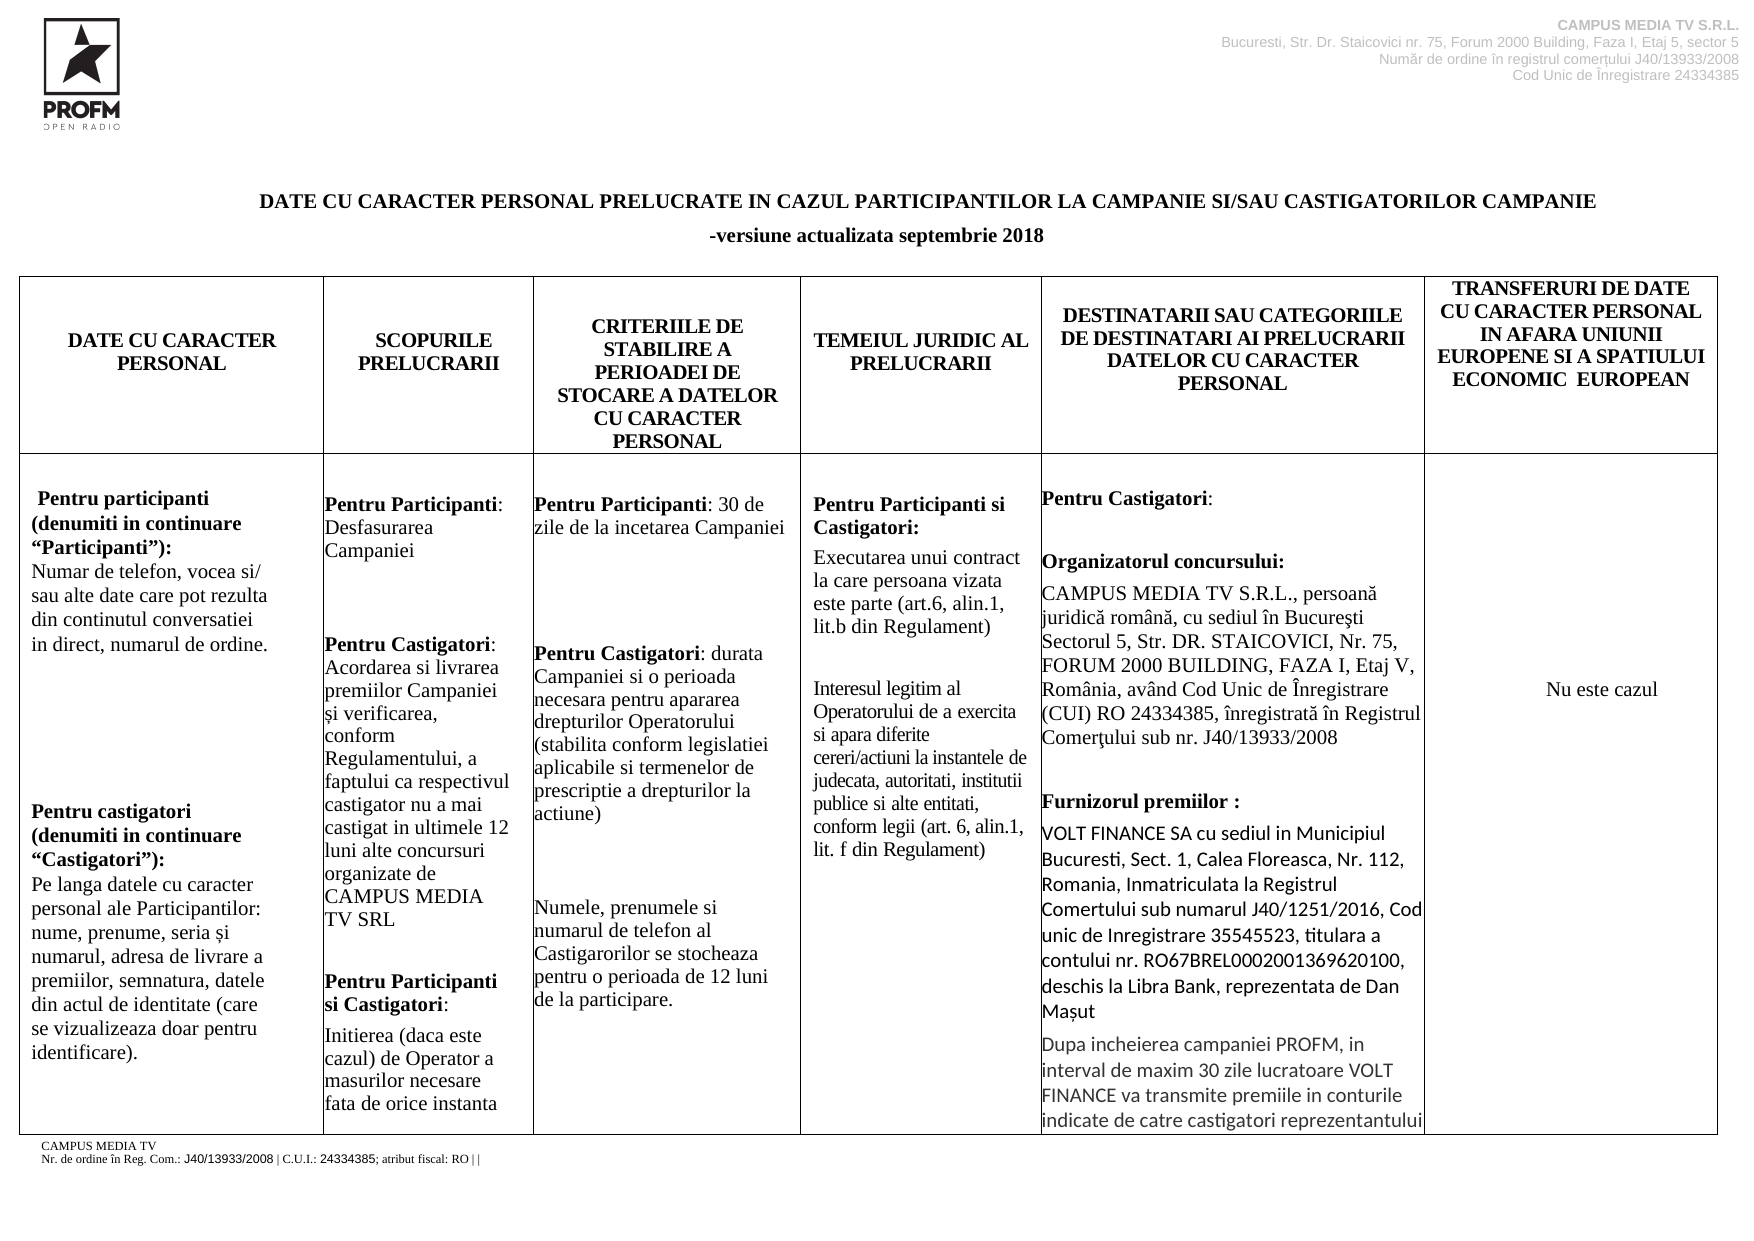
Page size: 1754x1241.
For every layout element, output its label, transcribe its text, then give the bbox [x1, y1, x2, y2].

table_header SCOPURILE PRELUCRARII [324, 277, 533, 453]
table_cell Pentru Participanti: 30 de zile de la incetarea Campaniei Pentru Castigatori: durata Campaniei si o perioada necesara pentru apararea drepturilor Operatorului (stabilita conform legislatiei aplicabile si termenelor de prescriptie a drepturilor la actiune) Numele, prenumele si numarul de telefon al Castigarorilor se stocheaza pentru o perioada de 12 luni de la participare. [534, 454, 800, 1134]
table_header CRITERIILE DE STABILIRE A PERIOADEI DE STOCARE A DATELOR CU CARACTER PERSONAL [534, 277, 800, 453]
table_cell Pentru Participanti: Desfasurarea Campaniei Pentru Castigatori: Acordarea si livrarea premiilor Campaniei și verificarea, conform Regulamentului, a faptului ca respectivul castigator nu a mai castigat in ultimele 12 luni alte concursuri organizate de CAMPUS MEDIA TV SRL Pentru Participanti si Castigatori: Initierea (daca este cazul) de Operator a masurilor necesare fata de orice instanta [324, 454, 533, 1134]
table_header Pentru participanti (denumiti in continuare “Participanti”): Numar de telefon, vocea si/ sau alte date care pot rezulta din continutul conversatiei in direct, numarul de ordine. [20, 483, 286, 656]
table_cell [20, 454, 323, 1134]
subtitle DATE CU CARACTER PERSONAL PRELUCRATE IN CAZUL PARTICIPANTILOR LA CAMPANIE SI/SAU CASTIGATORILOR CAMPANIE [122, 189, 1734, 213]
table_header DESTINATARII SAU CATEGORIILE DE DESTINATARI AI PRELUCRARII DATELOR CU CARACTER PERSONAL [1042, 277, 1424, 453]
table_header TRANSFERURI DE DATE CU CARACTER PERSONAL IN AFARA UNIUNII EUROPENE SI A SPATIULUI ECONOMIC EUROPEAN [1425, 277, 1717, 453]
subtitle -versiune actualizata septembrie 2018 [19, 223, 1734, 247]
table_cell Pentru Participanti si Castigatori: Executarea unui contract la care persoana vizata este parte (art.6, alin.1, lit.b din Regulament) Interesul legitim al Operatorului de a exercita si apara diferite cereri/actiuni la instantele de judecata, autoritati, institutii publice si alte entitati, conform legii (art. 6, alin.1, lit. f din Regulament) [801, 454, 1041, 1134]
table_header Pentru castigatori (denumiti in continuare “Castigatori”): Pe langa datele cu caracter personal ale Participantilor: nume, prenume, seria și numarul, adresa de livrare a premiilor, semnatura, datele din actul de identitate (care se vizualizeaza doar pentru identificare). [20, 799, 284, 1064]
table_cell Pentru Castigatori: Organizatorul concursului: CAMPUS MEDIA TV S.R.L., persoană juridică română, cu sediul în Bucureşti Sectorul 5, Str. DR. STAICOVICI, Nr. 75, FORUM 2000 BUILDING, FAZA I, Etaj V, România, având Cod Unic de Înregistrare (CUI) RO 24334385, înregistrată în Registrul Comerţului sub nr. J40/13933/2008 Furnizorul premiilor : VOLT FINANCE SA cu sediul in Municipiul Bucuresti, Sect. 1, Calea Floreasca, Nr. 112, Romania, Inmatriculata la Registrul Comertului sub numarul J40/1251/2016, Cod unic de Inregistrare 35545523, titulara a contului nr. RO67BREL0002001369620100, deschis la Libra Bank, reprezentata de Dan Mașut Dupa incheierea campaniei PROFM, in interval de maxim 30 zile lucratoare VOLT FINANCE va transmite premiile in conturile indicate de catre castigatori reprezentantului [1042, 454, 1424, 1134]
table_header DATE CU CARACTER PERSONAL [20, 277, 323, 453]
table_header TEMEIUL JURIDIC AL PRELUCRARII [801, 277, 1041, 453]
table_cell Nu este cazul [1425, 454, 1717, 1134]
